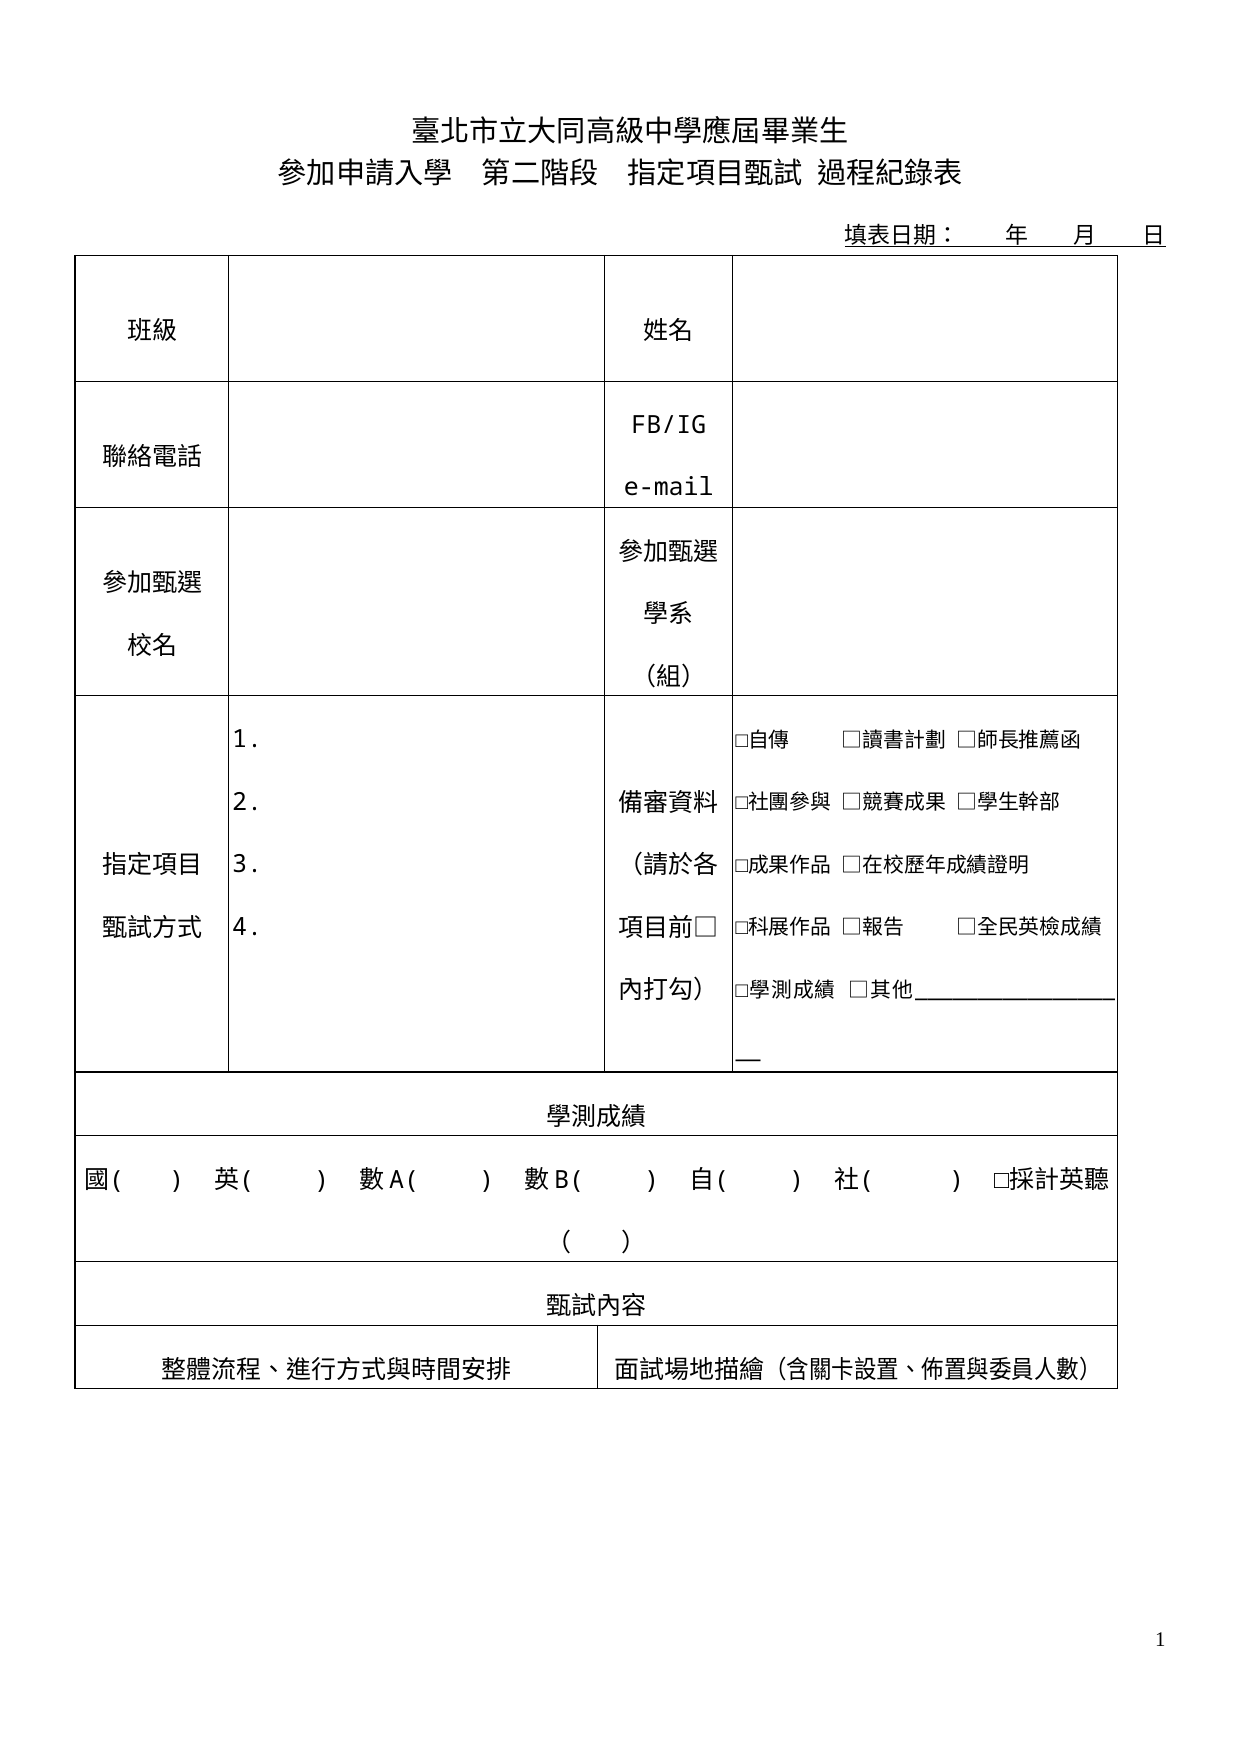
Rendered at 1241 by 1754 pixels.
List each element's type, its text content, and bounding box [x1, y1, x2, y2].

table_cell 整體流程、進行方式與時間安排 [76, 1326, 597, 1388]
table_cell FB/IG e-mail [605, 382, 732, 507]
table_cell 面試場地描繪（含關卡設置、佈置與委員人數） [598, 1326, 1117, 1388]
text 參加申請入學 第二階段 指定項目甄試 過程紀錄表 [75, 150, 1165, 192]
table_cell 學測成績 [76, 1073, 1117, 1135]
table_cell □自傳 □讀書計劃 □師長推薦函 □社團參與 □競賽成果 □學生幹部 □成果作品 □在校歷年成績證明 □科展作品 □報告 □全民英檢成績 □學測成績 □其他__________________ [733, 696, 1117, 1071]
table_cell 國( ) 英( ) 數A( ) 數B( ) 自( ) 社( ) □採計英聽（ ） [76, 1136, 1117, 1261]
table_cell [733, 382, 1117, 507]
table_cell 備審資料 （請於各項目前□內打勾） [605, 696, 732, 1071]
text 臺北市立大同高級中學應屆畢業生 [0, 108, 1165, 150]
table_cell 甄試內容 [76, 1262, 1117, 1324]
table_cell 聯絡電話 [76, 382, 228, 507]
table_cell [229, 508, 604, 695]
table_cell 1. 2. 3. 4. [229, 696, 604, 1071]
table_cell [733, 508, 1117, 695]
table_header 姓名 [605, 256, 732, 381]
table_header [733, 256, 1117, 381]
table_cell 參加甄選 校名 [76, 508, 228, 695]
table_header 班級 [76, 256, 228, 381]
text 填表日期： 年 月 日 [75, 192, 1165, 255]
table_cell 參加甄選學系（組） [605, 508, 732, 695]
table_cell 指定項目 甄試方式 [76, 696, 228, 1071]
table_cell 聯絡方式可不填 [229, 382, 604, 507]
table_header [229, 256, 604, 381]
